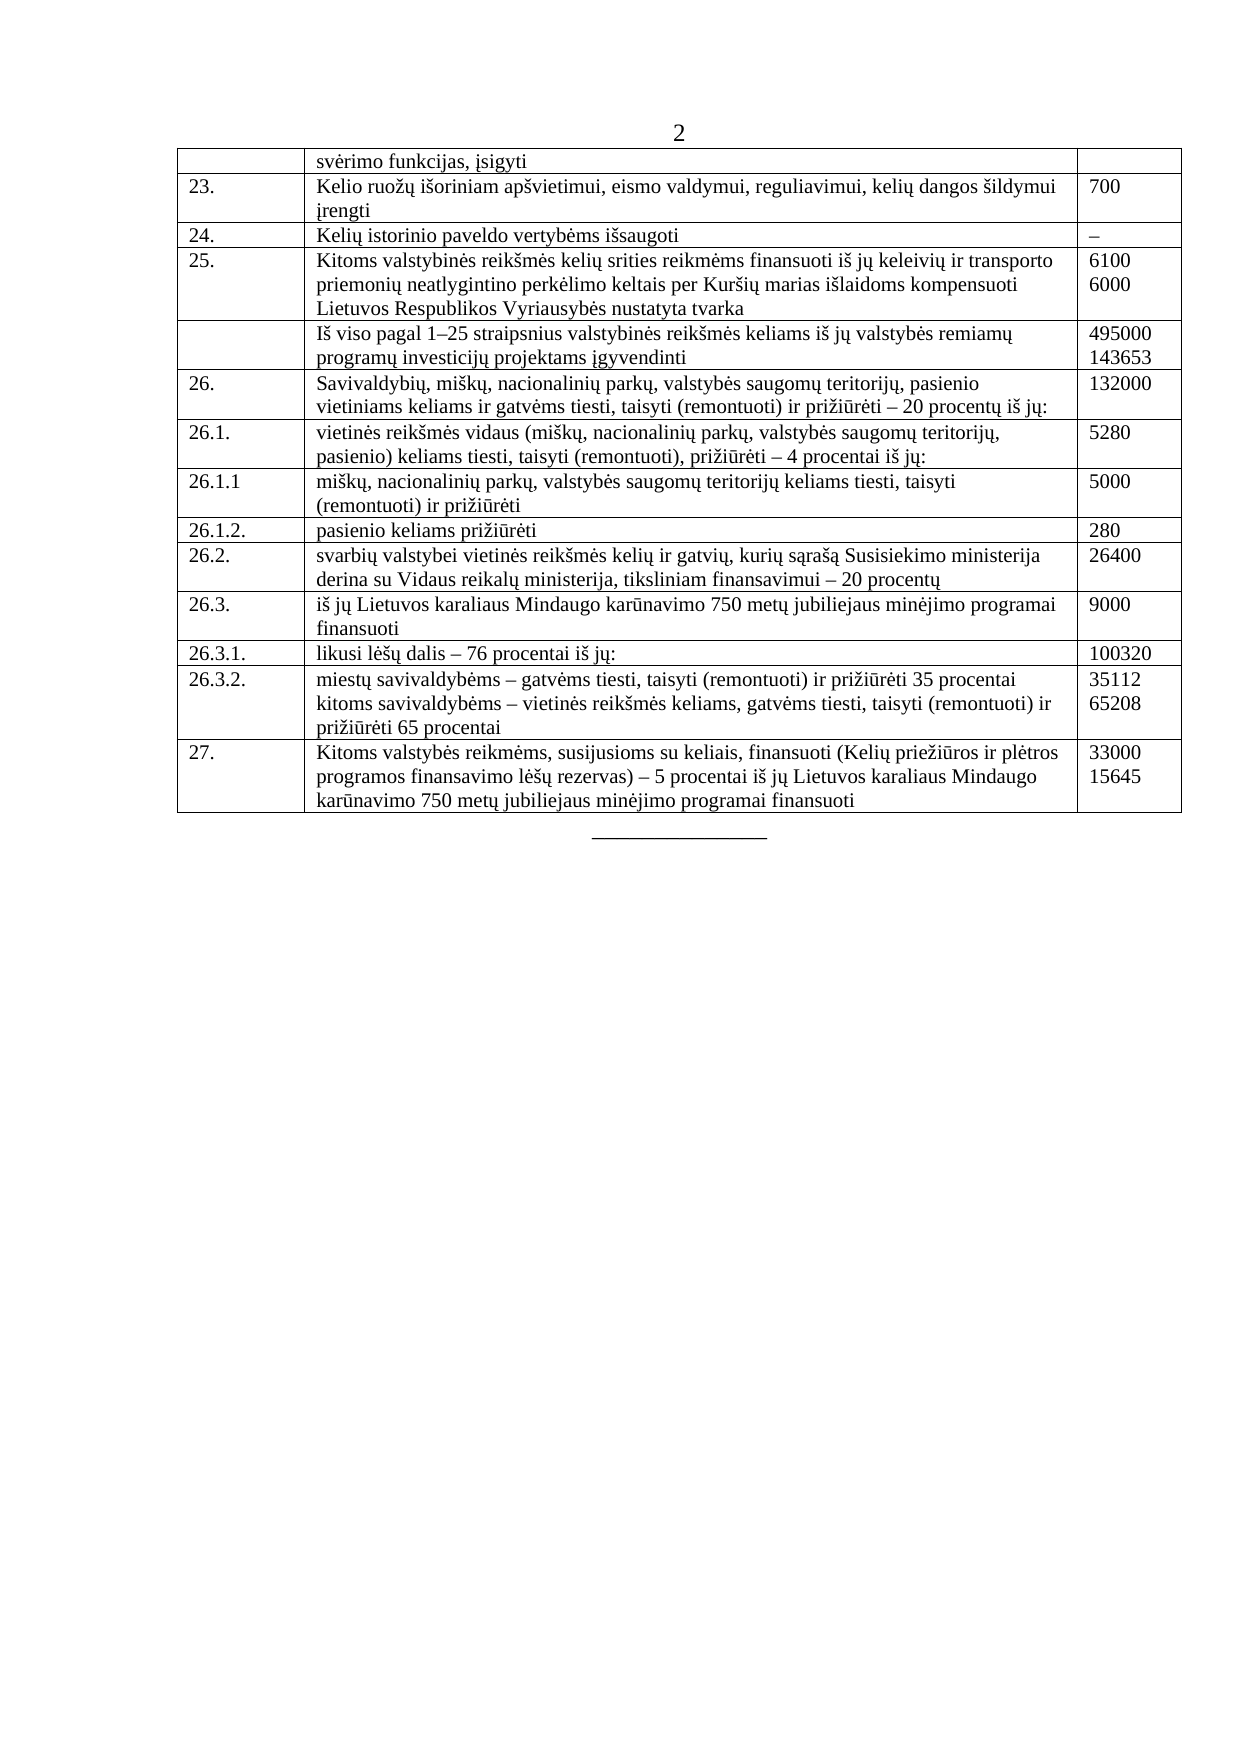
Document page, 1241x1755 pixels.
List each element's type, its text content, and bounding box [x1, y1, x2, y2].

table_cell 25. [178, 248, 304, 320]
table_cell 700 [1078, 174, 1181, 222]
table_cell Kitoms valstybinės reikšmės kelių srities reikmėms finansuoti iš jų keleivių ir transporto priemonių neatlygintino perkėlimo keltais per Kuršių marias išlaidoms kompensuoti Lietuvos Respublikos Vyriausybės nustatyta tvarka [305, 248, 1077, 320]
table_cell 26.3.2. [178, 666, 304, 739]
table_cell Savivaldybių, miškų, nacionalinių parkų, valstybės saugomų teritorijų, pasienio vietiniams keliams ir gatvėms tiesti, taisyti (remontuoti) ir prižiūrėti – 20 procentų iš jų: [305, 370, 1077, 418]
table_cell svarbių valstybei vietinės reikšmės kelių ir gatvių, kurių sąrašą Susisiekimo ministerija derina su Vidaus reikalų ministerija, tiksliniam finansavimui – 20 procentų [305, 543, 1077, 591]
table_cell 26.2. [178, 543, 304, 591]
table_cell 6100 6000 [1078, 248, 1181, 320]
table_cell Kitoms valstybės reikmėms, susijusioms su keliais, finansuoti (Kelių priežiūros ir plėtros programos finansavimo lėšų rezervas) – 5 procentai iš jų Lietuvos karaliaus Mindaugo karūnavimo 750 metų jubiliejaus minėjimo programai finansuoti [305, 740, 1077, 812]
table_cell Kelio ruožų išoriniam apšvietimui, eismo valdymui, reguliavimui, kelių dangos šildymui įrengti [305, 174, 1077, 222]
table_cell 27. [178, 740, 304, 812]
table_cell 33000 15645 [1078, 740, 1181, 812]
text ______________ [177, 813, 1181, 842]
table_cell 280 [1078, 518, 1181, 542]
table_cell svėrimo funkcijas, įsigyti [305, 149, 1077, 173]
table_cell vietinės reikšmės vidaus (miškų, nacionalinių parkų, valstybės saugomų teritorijų, pasienio) keliams tiesti, taisyti (remontuoti), prižiūrėti – 4 procentai iš jų: [305, 420, 1077, 468]
table_cell 26.3. [178, 592, 304, 640]
table_cell 26.3.1. [178, 641, 304, 665]
table_cell 23. [178, 174, 304, 222]
table_cell 35112 65208 [1078, 666, 1181, 739]
table_cell 495000 143653 [1078, 321, 1181, 369]
table_cell 26. [178, 370, 304, 418]
table_cell likusi lėšų dalis – 76 procentai iš jų: [305, 641, 1077, 665]
table_cell [178, 321, 304, 369]
table_cell 5000 [1078, 469, 1181, 517]
table_cell 132000 [1078, 370, 1181, 418]
table_cell miškų, nacionalinių parkų, valstybės saugomų teritorijų keliams tiesti, taisyti (remontuoti) ir prižiūrėti [305, 469, 1077, 517]
table_cell 26.1. [178, 420, 304, 468]
table_cell 100320 [1078, 641, 1181, 665]
table_cell Kelių istorinio paveldo vertybėms išsaugoti [305, 223, 1077, 247]
table_cell pasienio keliams prižiūrėti [305, 518, 1077, 542]
table_cell 26400 [1078, 543, 1181, 591]
table_cell Iš viso pagal 1–25 straipsnius valstybinės reikšmės keliams iš jų valstybės remiamų programų investicijų projektams įgyvendinti [305, 321, 1077, 369]
table_cell miestų savivaldybėms – gatvėms tiesti, taisyti (remontuoti) ir prižiūrėti 35 procentai kitoms savivaldybėms – vietinės reikšmės keliams, gatvėms tiesti, taisyti (remontuoti) ir prižiūrėti 65 procentai [305, 666, 1077, 739]
table_cell iš jų Lietuvos karaliaus Mindaugo karūnavimo 750 metų jubiliejaus minėjimo programai finansuoti [305, 592, 1077, 640]
table_cell [1078, 149, 1181, 173]
table_cell 24. [178, 223, 304, 247]
table_cell 26.1.2. [178, 518, 304, 542]
table_cell 9000 [1078, 592, 1181, 640]
table_cell – [1078, 223, 1181, 247]
table_cell 26.1.1 [178, 469, 304, 517]
table_cell [178, 149, 304, 173]
table_cell 5280 [1078, 420, 1181, 468]
